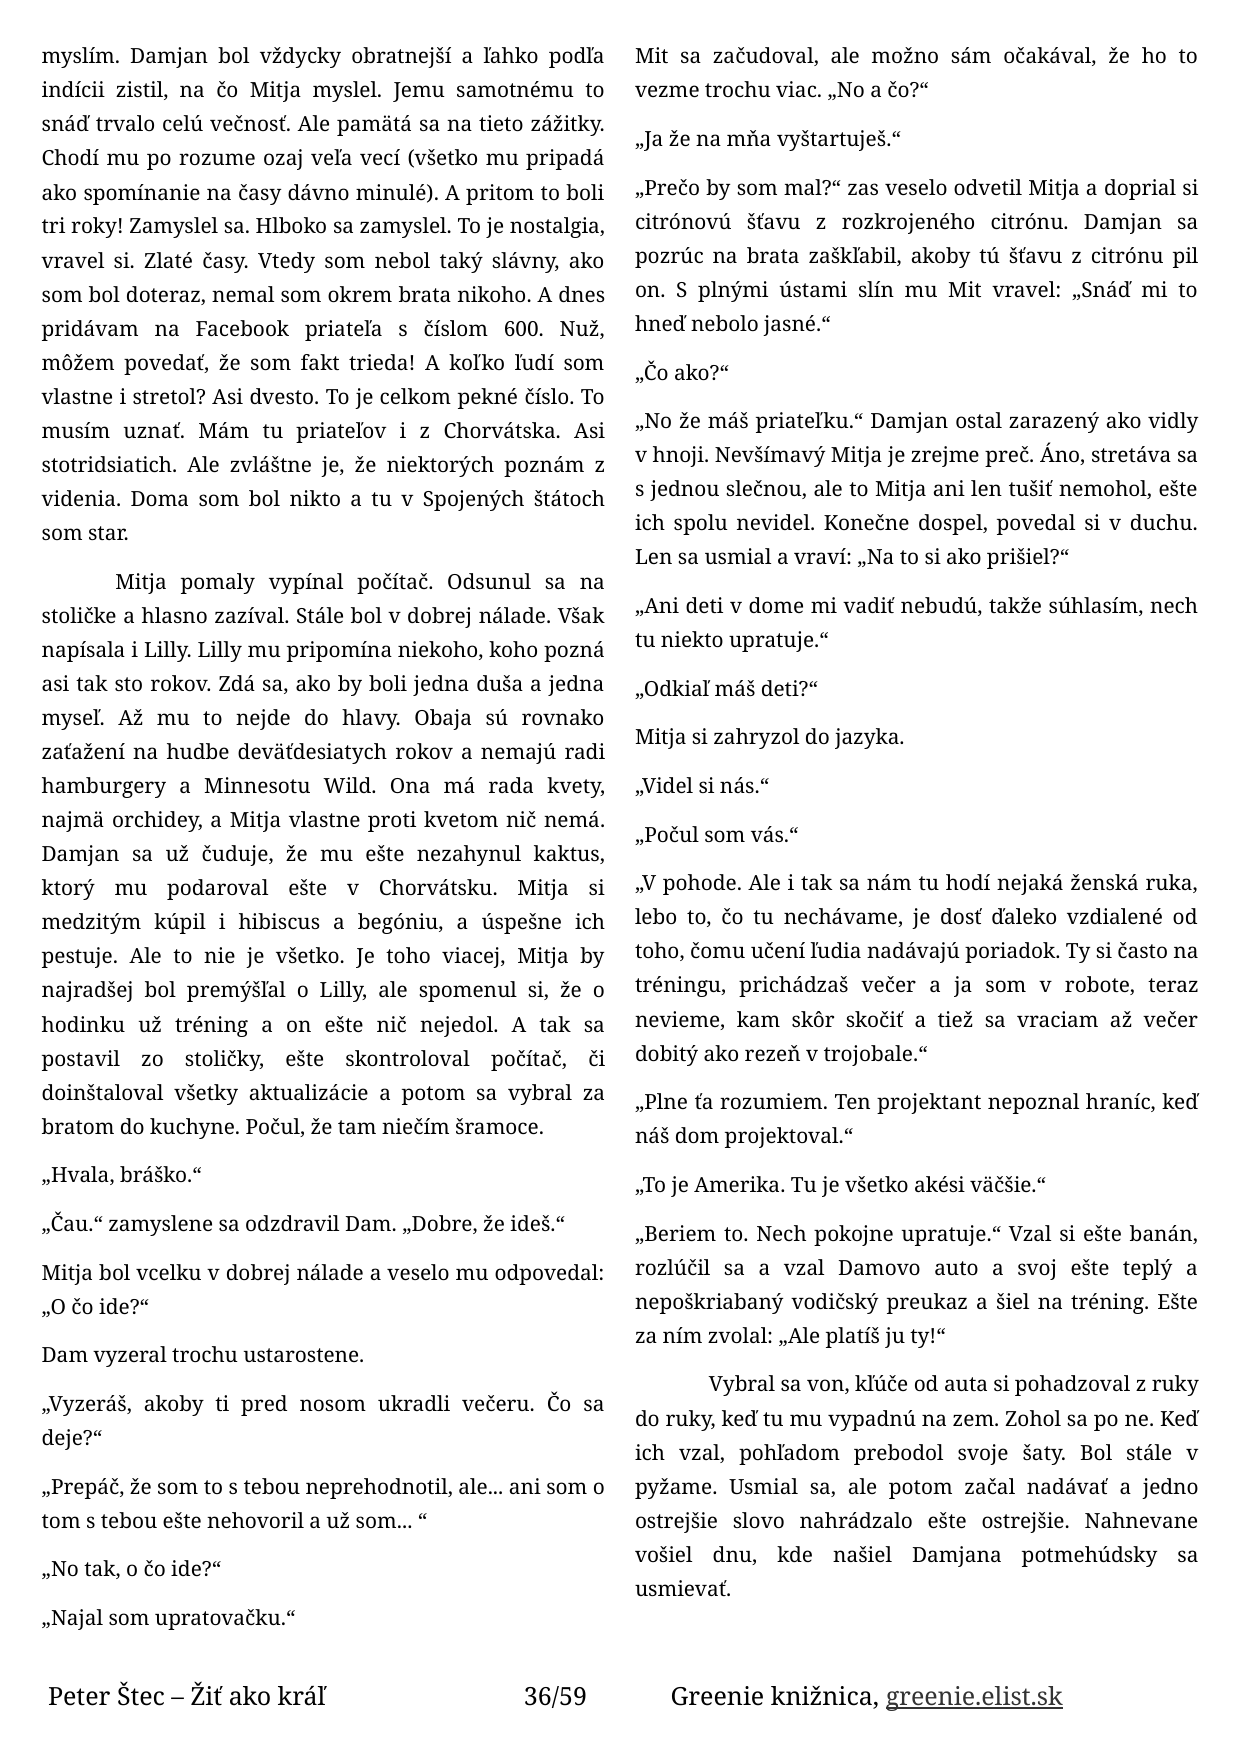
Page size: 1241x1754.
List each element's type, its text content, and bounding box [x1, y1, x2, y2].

text „To je Amerika. Tu je všetko akési väčšie.“ [635, 1170, 1199, 1198]
text „No tak, o čo ide?“ [41, 1554, 605, 1583]
text „Beriem to. Nech pokojne upratuje.“ Vzal si ešte banán, rozlúčil sa a vzal Damovo auto a svoj ešte teplý a nepoškriabaný vodičský preukaz a šiel na tréning. Ešte za ním zvolal: „Ale platíš ju ty!“ [635, 1219, 1199, 1349]
text Mitja si zahryzol do jazyka. [635, 722, 1199, 751]
text Vybral sa von, kľúče od auta si pohadzoval z ruky do ruky, keď tu mu vypadnú na zem. Zohol sa po ne. Keď ich vzal, pohľadom prebodol svoje šaty. Bol stále v pyžame. Usmial sa, ale potom začal nadávať a jedno ostrejšie slovo nahrádzalo ešte ostrejšie. Nahnevane vošiel dnu, kde našiel Damjana potmehúdsky sa usmievať. [635, 1369, 1199, 1602]
text „Čau.“ zamyslene sa odzdravil Dam. „Dobre, že ideš.“ [41, 1209, 605, 1238]
text „Odkiaľ máš deti?“ [635, 674, 1199, 702]
text „Počul som vás.“ [635, 820, 1199, 848]
text „V pohode. Ale i tak sa nám tu hodí nejaká ženská ruka, lebo to, čo tu nechávame, je dosť ďaleko vzdialené od toho, čomu učení ľudia nadávajú poriadok. Ty si často na tréningu, prichádzaš večer a ja som v robote, teraz nevieme, kam skôr skočiť a tiež sa vraciam až večer dobitý ako rezeň v trojobale.“ [635, 868, 1199, 1067]
text „Vyzeráš, akoby ti pred nosom ukradli večeru. Čo sa deje?“ [41, 1389, 605, 1452]
text „Najal som upratovačku.“ [41, 1603, 605, 1632]
text Dam vyzeral trochu ustarostene. [41, 1341, 605, 1369]
text „Plne ťa rozumiem. Ten projektant nepoznal hraníc, keď náš dom projektoval.“ [635, 1087, 1199, 1150]
text „Prepáč, že som to s tebou neprehodnotil, ale... ani som o tom s tebou ešte nehovoril a už som... “ [41, 1472, 605, 1534]
text „Ja že na mňa vyštartuješ.“ [635, 124, 1199, 152]
text „No že máš priateľku.“ Damjan ostal zarazený ako vidly v hnoji. Nevšímavý Mitja je zrejme preč. Áno, stretáva sa s jednou slečnou, ale to Mitja ani len tušiť nemohol, ešte ich spolu nevidel. Konečne dospel, povedal si v duchu. Len sa usmial a vraví: „Na to si ako prišiel?“ [635, 406, 1199, 571]
text Mitja bol vcelku v dobrej nálade a veselo mu odpovedal: „O čo ide?“ [41, 1258, 605, 1320]
text „Čo ako?“ [635, 358, 1199, 386]
text Mit sa začudoval, ale možno sám očakával, že ho to vezme trochu viac. „No a čo?“ [635, 41, 1199, 104]
text „Prečo by som mal?“ zas veselo odvetil Mitja a doprial si citrónovú šťavu z rozkrojeného citrónu. Damjan sa pozrúc na brata zaškľabil, akoby tú šťavu z citrónu pil on. S plnými ústami slín mu Mit vravel: „Snáď mi to hneď nebolo jasné.“ [635, 173, 1199, 337]
text „Hvala, bráško.“ [41, 1161, 605, 1189]
text myslím. Damjan bol vždycky obratnejší a ľahko podľa indícii zistil, na čo Mitja myslel. Jemu samotnému to snáď trvalo celú večnosť. Ale pamätá sa na tieto zážitky. Chodí mu po rozume ozaj veľa vecí (všetko mu pripadá ako spomínanie na časy dávno minulé). A pritom to boli tri roky! Zamyslel sa. Hlboko sa zamyslel. To je nostalgia, vravel si. Zlaté časy. Vtedy som nebol taký slávny, ako som bol doteraz, nemal som okrem brata nikoho. A dnes pridávam na Facebook priateľa s číslom 600. Nuž, môžem povedať, že som fakt trieda! A koľko ľudí som vlastne i stretol? Asi dvesto. To je celkom pekné číslo. To musím uznať. Mám tu priateľov i z Chorvátska. Asi stotridsiatich. Ale zvláštne je, že niektorých poznám z videnia. Doma som bol nikto a tu v Spojených štátoch som star. [41, 41, 605, 547]
text Mitja pomaly vypínal počítač. Odsunul sa na stoličke a hlasno zazíval. Stále bol v dobrej nálade. Však napísala i Lilly. Lilly mu pripomína niekoho, koho pozná asi tak sto rokov. Zdá sa, ako by boli jedna duša a jedna myseľ. Až mu to nejde do hlavy. Obaja sú rovnako zaťažení na hudbe deväťdesiatych rokov a nemajú radi hamburgery a Minnesotu Wild. Ona má rada kvety, najmä orchidey, a Mitja vlastne proti kvetom nič nemá. Damjan sa už čuduje, že mu ešte nezahynul kaktus, ktorý mu podaroval ešte v Chorvátsku. Mitja si medzitým kúpil i hibiscus a begóniu, a úspešne ich pestuje. Ale to nie je všetko. Je toho viacej, Mitja by najradšej bol premýšľal o Lilly, ale spomenul si, že o hodinku už tréning a on ešte nič nejedol. A tak sa postavil zo stoličky, ešte skontroloval počítač, či doinštaloval všetky aktualizácie a potom sa vybral za bratom do kuchyne. Počul, že tam niečím šramoce. [41, 567, 605, 1140]
text „Videl si nás.“ [635, 771, 1199, 799]
text „Ani deti v dome mi vadiť nebudú, takže súhlasím, nech tu niekto upratuje.“ [635, 591, 1199, 654]
